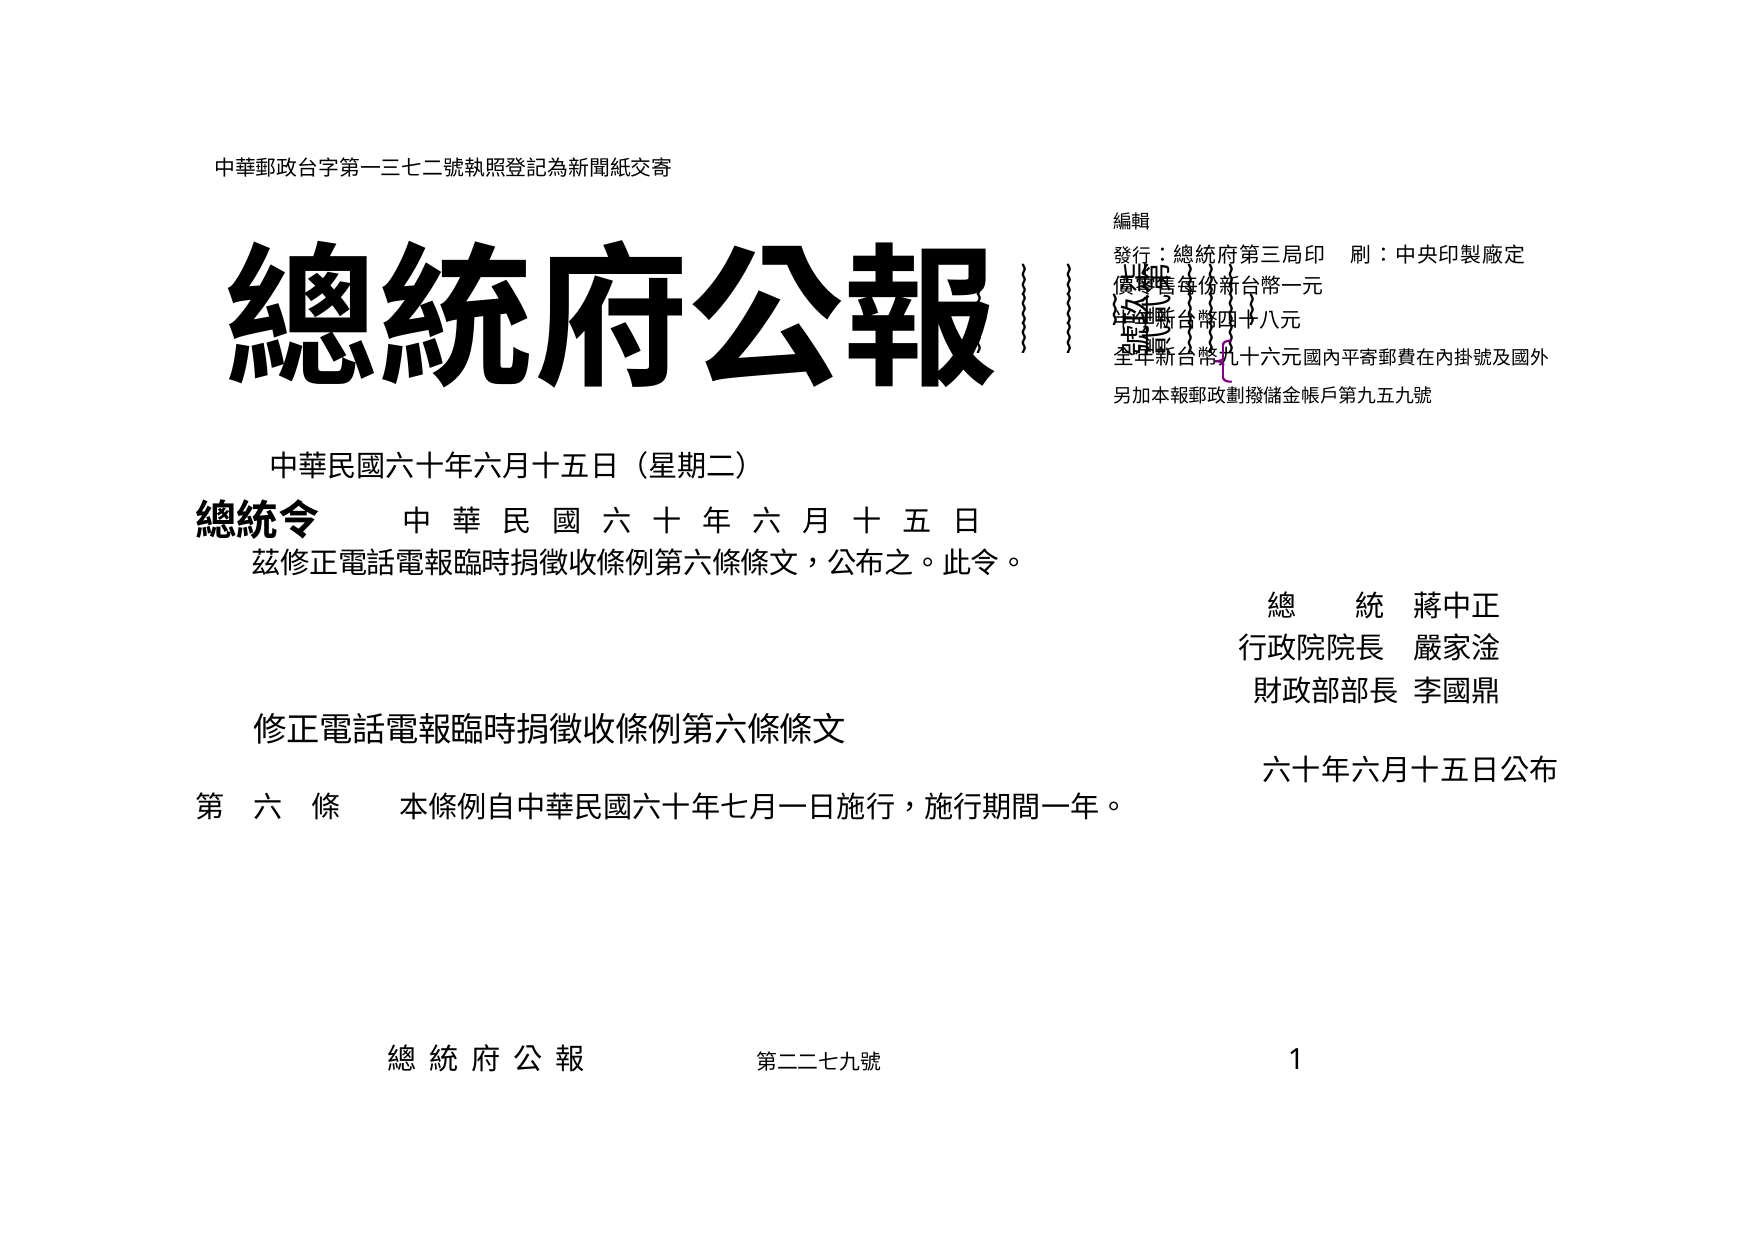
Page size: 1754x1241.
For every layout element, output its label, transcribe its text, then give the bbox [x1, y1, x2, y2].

text 財政部部長 李國鼎 [195, 671, 1501, 708]
text 第 六 條 本條例自中華民國六十年七月一日施行，施行期間一年。 [195, 788, 1559, 825]
table_header 中華民國六十年六月十五日 [399, 222, 986, 543]
table_header 總統令 [192, 222, 399, 543]
text 總 統 蔣中正 [195, 586, 1501, 623]
text 修正電話電報臨時捐徵收條例第六條條文 [253, 708, 1559, 750]
text 茲修正電話電報臨時捐徵收條例第六條條文，公布之。此令。 [195, 543, 1559, 581]
text 行政院院長 嚴家淦 [195, 628, 1501, 666]
text 六十年六月十五日公布 [195, 750, 1559, 788]
